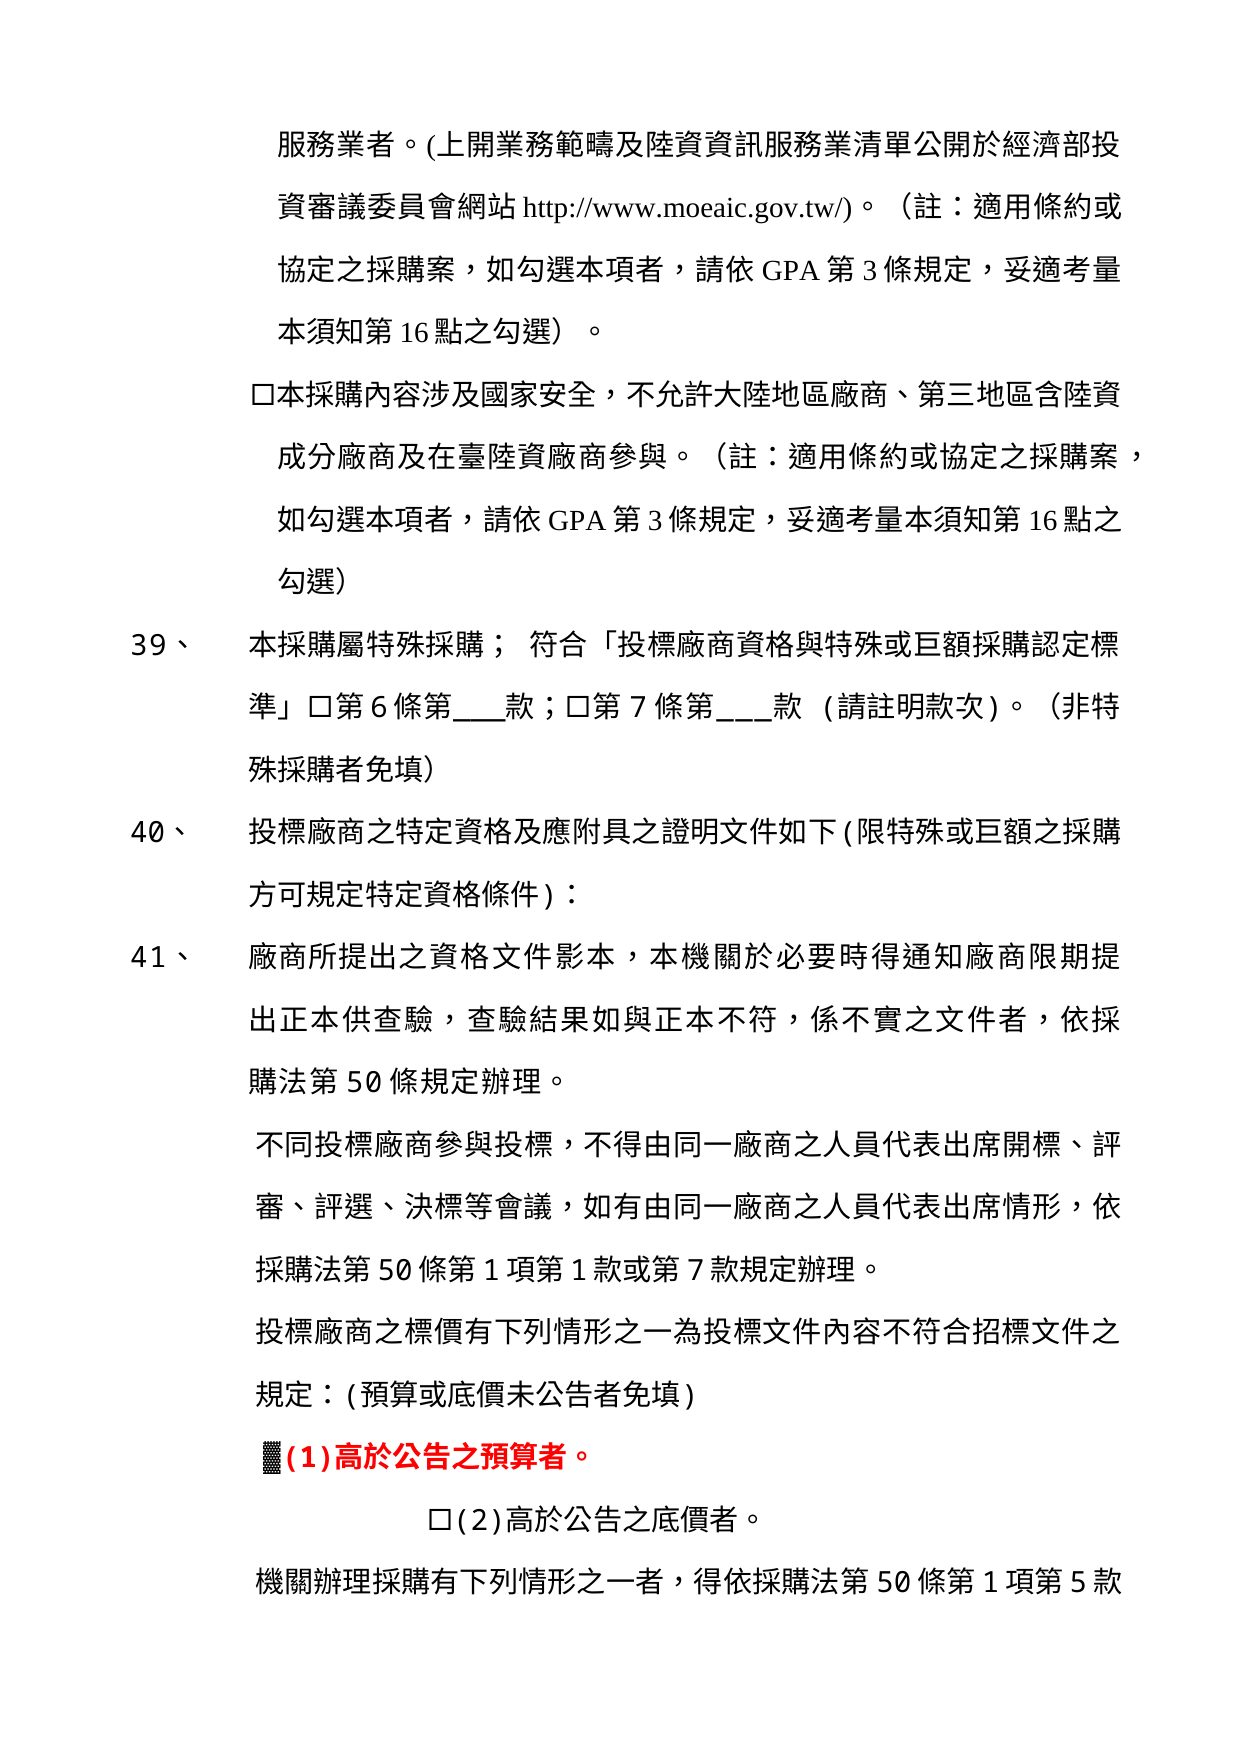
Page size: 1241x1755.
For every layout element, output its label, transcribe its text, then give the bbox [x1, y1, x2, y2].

text 本採購內容涉及國家安全，不允許大陸地區廠商、第三地區含陸資成分廠商及在臺陸資廠商參與。（註：適用條約或協定之採購案，如勾選本項者，請依GPA第3條規定，妥適考量本須知第16點之勾選） [250, 351, 1122, 601]
text 機關辦理採購有下列情形之一者，得依採購法第50條第1項第5款 [255, 1538, 1122, 1601]
text (2)高於公告之底價者。 [287, 1476, 1122, 1538]
text 投標廠商之標價有下列情形之一為投標文件內容不符合招標文件之規定：(預算或底價未公告者免填) [255, 1288, 1122, 1413]
list 本採購屬特殊採購； 符合「投標廠商資格與特殊或巨額採購認定標準」第6條第___款；第7條第___款 (請註明款次)。（非特殊採購者免填） [130, 601, 1122, 788]
text ▓(1)高於公告之預算者。 [263, 1413, 1122, 1476]
text 服務業者。(上開業務範疇及陸資資訊服務業清單公開於經濟部投資審議委員會網站http://www.moeaic.gov.tw/)。（註：適用條約或協定之採購案，如勾選本項者，請依GPA第3條規定，妥適考量本須知第16點之勾選）。 [250, 101, 1122, 351]
list 投標廠商之特定資格及應附具之證明文件如下(限特殊或巨額之採購方可規定特定資格條件)： [130, 788, 1122, 913]
list 廠商所提出之資格文件影本，本機關於必要時得通知廠商限期提出正本供查驗，查驗結果如與正本不符，係不實之文件者，依採購法第50條規定辦理。 [130, 913, 1122, 1101]
text 不同投標廠商參與投標，不得由同一廠商之人員代表出席開標、評審、評選、決標等會議，如有由同一廠商之人員代表出席情形，依採購法第50條第1項第1款或第7款規定辦理。 [255, 1101, 1122, 1288]
